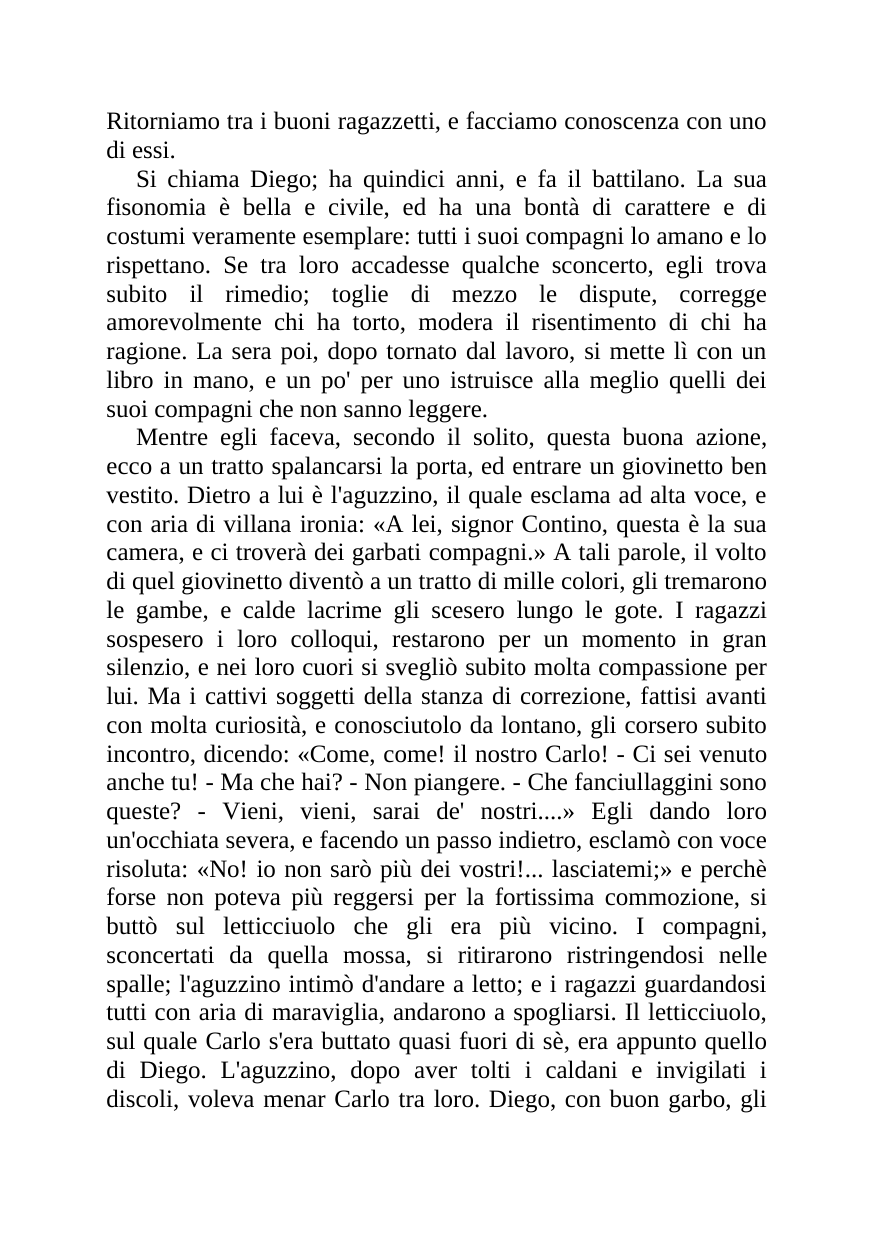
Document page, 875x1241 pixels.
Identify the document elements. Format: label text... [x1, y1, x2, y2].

text Mentre egli faceva, secondo il solito, questa buona azione, ecco a un tratto spalancarsi la porta, ed entrare un giovinetto ben vestito. Dietro a lui è l'aguzzino, il quale esclama ad alta voce, e con aria di villana ironia: «A lei, signor Contino, questa è la sua camera, e ci troverà dei garbati compagni.» A tali parole, il volto di quel giovinetto diventò a un tratto di mille colori, gli tremarono le gambe, e calde lacrime gli scesero lungo le gote. I ragazzi sospesero i loro colloqui, restarono per un momento in gran silenzio, e nei loro cuori si svegliò subito molta compassione per lui. Ma i cattivi soggetti della stanza di correzione, fattisi avanti con molta curiosità, e conosciutolo da lontano, gli corsero subito incontro, dicendo: «Come, come! il nostro Carlo! - Ci sei venuto anche tu! - Ma che hai? - Non piangere. - Che fanciullaggini sono queste? - Vieni, vieni, sarai de' nostri....» Egli dando loro un'occhiata severa, e facendo un passo indietro, esclamò con voce risoluta: «No! io non sarò più dei vostri!... lasciatemi;» e perchè forse non poteva più reggersi per la fortissima commozione, si buttò sul letticciuolo che gli era più vicino. I compagni, sconcertati da quella mossa, si ritirarono ristringendosi nelle spalle; l'aguzzino intimò d'andare a letto; e i ragazzi guardandosi tutti con aria di maraviglia, andarono a spogliarsi. Il letticciuolo, sul quale Carlo s'era buttato quasi fuori di sè, era appunto quello di Diego. L'aguzzino, dopo aver tolti i caldani e invigilati i discoli, voleva menar Carlo tra loro. Diego, con buon garbo, gli [106, 422, 768, 1112]
text Si chiama Diego; ha quindici anni, e fa il battilano. La sua fisonomia è bella e civile, ed ha una bontà di carattere e di costumi veramente esemplare: tutti i suoi compagni lo amano e lo rispettano. Se tra loro accadesse qualche sconcerto, egli trova subito il rimedio; toglie di mezzo le dispute, corregge amorevolmente chi ha torto, modera il risentimento di chi ha ragione. La sera poi, dopo tornato dal lavoro, si mette lì con un libro in mano, e un po' per uno istruisce alla meglio quelli dei suoi compagni che non sanno leggere. [106, 164, 768, 422]
text Ritorniamo tra i buoni ragazzetti, e facciamo conoscenza con uno di essi. [106, 106, 768, 164]
